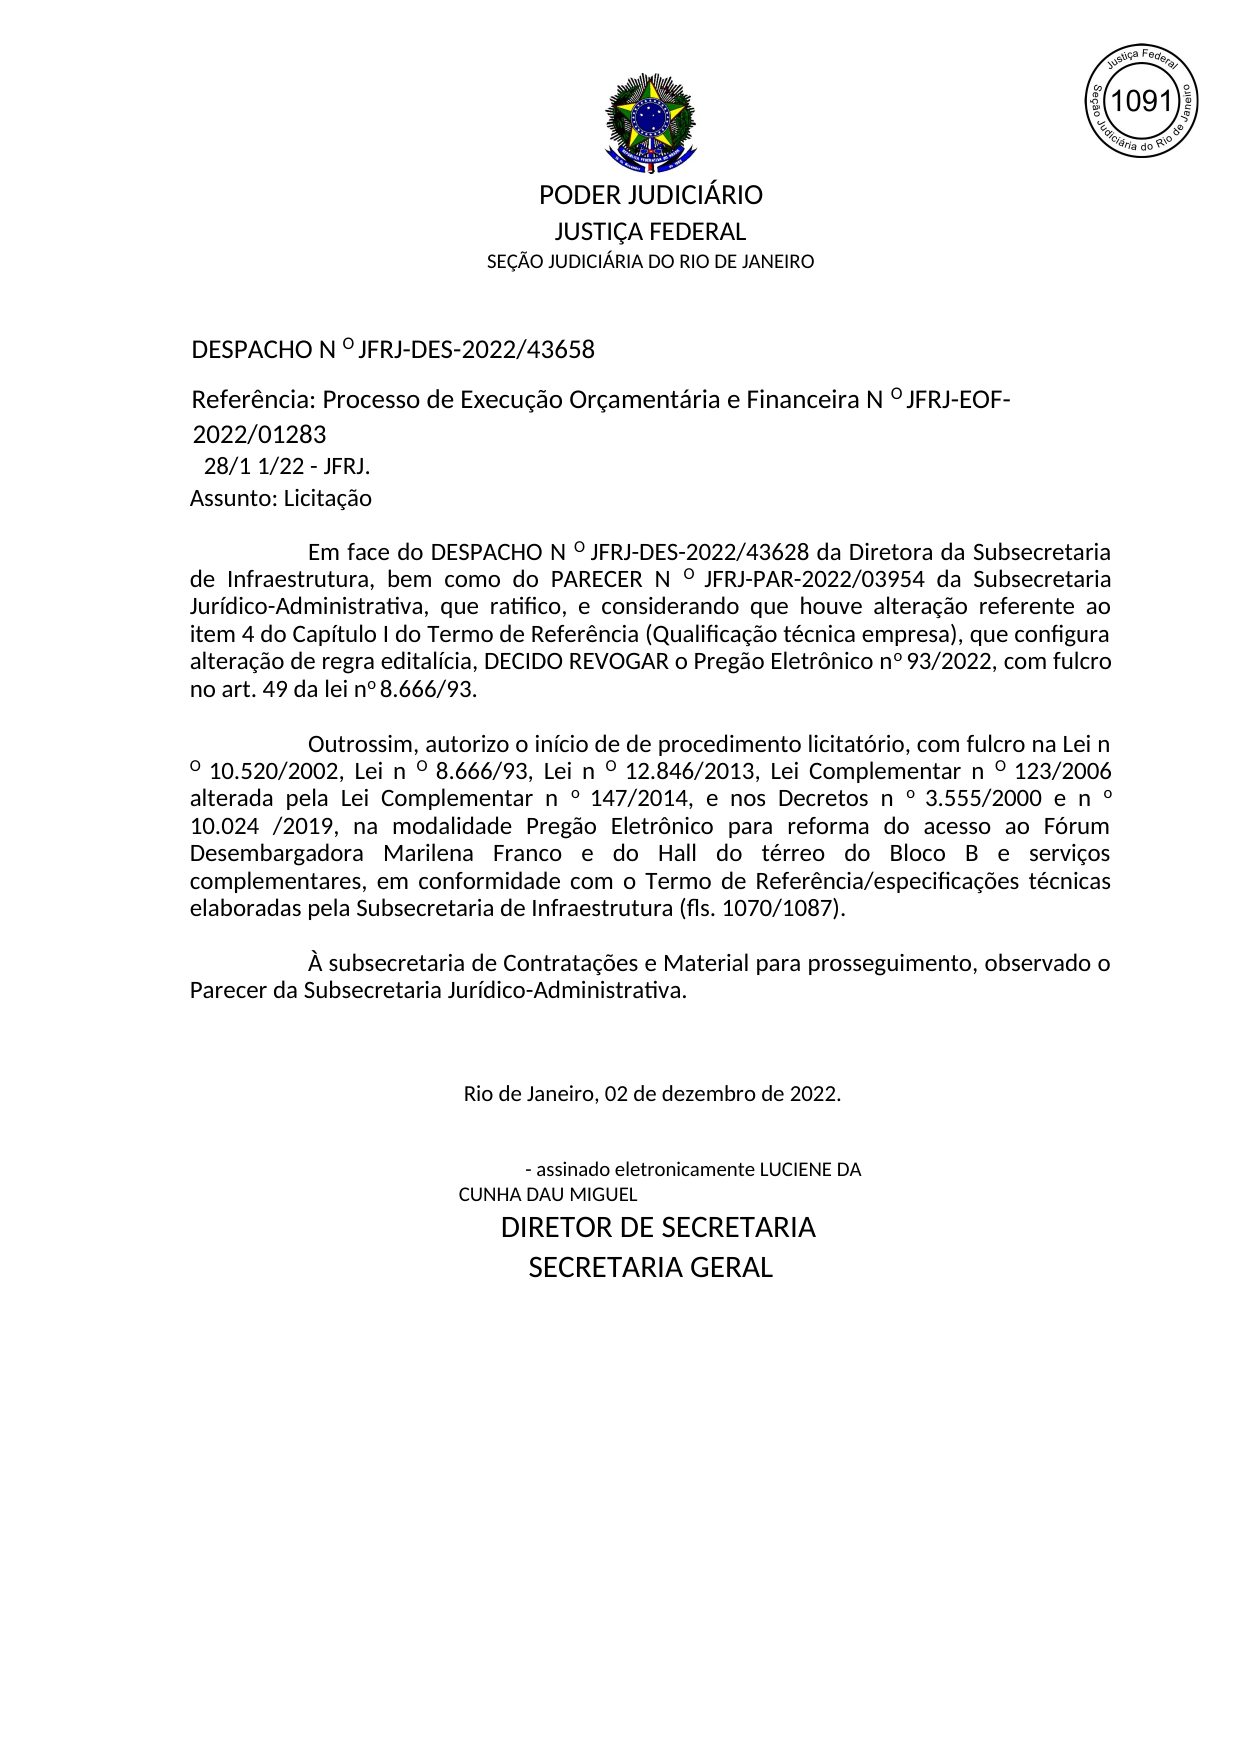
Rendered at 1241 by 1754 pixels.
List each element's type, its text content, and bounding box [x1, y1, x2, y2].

text Rio de Janeiro, 02 de dezembro de 2022. [463, 1079, 1207, 1107]
text 28/1 1/22 - JFRJ. [203, 452, 1005, 479]
text Em face do DESPACHO N O JFRJ-DES-2022/43628 da Diretora da Subsecretaria de Infraestrutura, bem como do PARECER N O JFRJ-PAR-2022/03954 da Subsecretaria Jurídico-Administrativa, que ratifico, e considerando que houve alteração referente ao item 4 do Capítulo I do Termo de Referência (Qualificação técnica empresa), que configura alteração de regra editalícia, DECIDO REVOGAR o Pregão Eletrônico no 93/2022, com fulcro no art. 49 da lei no 8.666/93. [189, 538, 1112, 703]
text PODER JUDICIÁRIO [202, 176, 1100, 212]
text Referência: Processo de Execução Orçamentária e Financeira N O JFRJ-EOF-2022/01283 [191, 382, 1100, 450]
text JUSTIÇA FEDERAL [201, 214, 1100, 247]
text À subsecretaria de Contratações e Material para prosseguimento, observado o Parecer da Subsecretaria Jurídico-Administrativa. [189, 950, 1112, 1005]
text - assinado eletronicamente LUCIENE DA CUNHA DAU MIGUEL [458, 1156, 874, 1207]
text DESPACHO N O JFRJ-DES-2022/43658 [191, 332, 1100, 365]
text Outrossim, autorizo o início de de procedimento licitatório, com fulcro na Lei n O 10.520/2002, Lei n O 8.666/93, Lei n O 12.846/2013, Lei Complementar n O 123/2006 alterada pela Lei Complementar n o 147/2014, e nos Decretos n o 3.555/2000 e n o 10.024 /2019, na modalidade Pregão Eletrônico para reforma do acesso ao Fórum Desembargadora Marilena Franco e do Hall do térreo do Bloco B e serviços complementares, em conformidade com o Termo de Referência/especificações técnicas elaboradas pela Subsecretaria de Infraestrutura (fls. 1070/1087). [189, 731, 1112, 923]
text SECRETARIA GERAL [190, 1247, 1112, 1286]
text DIRETOR DE SECRETARIA [501, 1207, 1207, 1245]
subtitle SEÇÃO JUDICIÁRIA DO RIO DE JANEIRO [202, 249, 1100, 274]
text Assunto: Licitação [189, 484, 1005, 511]
